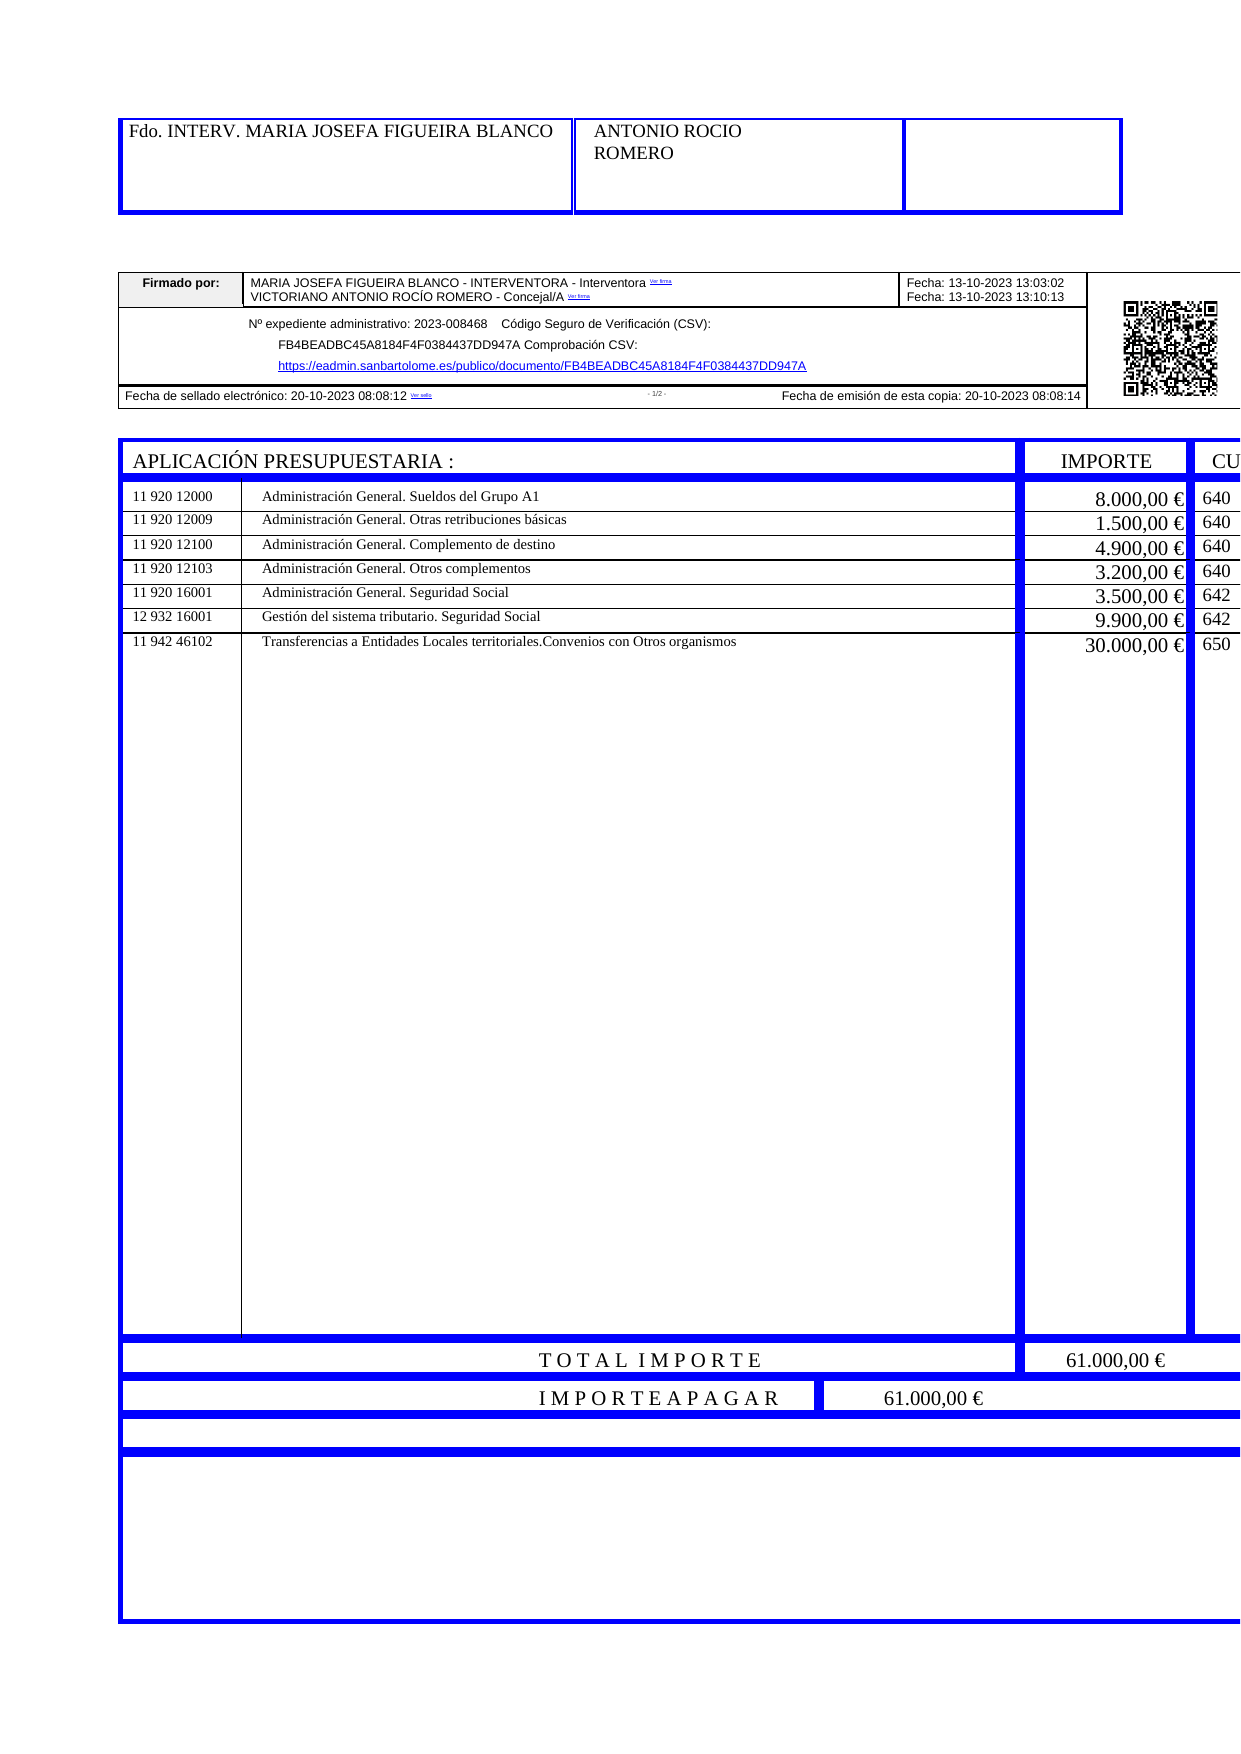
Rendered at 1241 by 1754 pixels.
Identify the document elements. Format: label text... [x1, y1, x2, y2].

table_cell 640 [1195, 482, 1240, 511]
table_cell Administración General. Seguridad Social [242, 585, 1015, 608]
table_cell [123, 1457, 1240, 1619]
table_header APLICACIÓN PRESUPUESTARIA : [123, 442, 1015, 473]
table_cell 3.500,00 € [1025, 585, 1186, 608]
table_cell 11 920 12009 [123, 512, 241, 535]
table_cell 640 [1195, 512, 1240, 535]
table_cell 3.200,00 € [1025, 561, 1186, 584]
table_cell Gestión del sistema tributario. Seguridad Social [242, 609, 1015, 632]
table_cell 11 920 12103 [123, 561, 241, 584]
table_cell Administración General. Sueldos del Grupo A1 [242, 482, 1015, 511]
table_cell 650 [1195, 634, 1240, 1334]
table_header CUENTA [1195, 442, 1240, 473]
table_cell 11 920 12100 [123, 536, 241, 559]
table_cell 61.000,00 € [1025, 1343, 1240, 1372]
table_cell ANTONIO ROCIO ROMERO [576, 120, 902, 210]
table_cell 11 942 46102 [123, 634, 241, 1334]
table_cell 640 [1195, 561, 1240, 584]
table_cell Transferencias a Entidades Locales territoriales.Convenios con Otros organismos [242, 634, 1015, 1334]
table_header Fecha: 13-10-2023 13:03:02 Fecha: 13-10-2023 13:10:13 [900, 273, 1086, 306]
table_cell Administración General. Otros complementos [242, 561, 1015, 584]
table_cell [906, 120, 1119, 210]
table_cell Nº expediente administrativo: 2023-008468 Código Seguro de Verificación (CSV): FB4BEADBC45A8184F4F0384437DD947A Comprobación CSV: https://eadmin.sanbartolome.es/publico/documento/FB4BEADBC45A8184F4F0384437DD947A [119, 308, 1086, 384]
table_cell 11 920 12000 [123, 482, 241, 511]
table_cell [123, 1419, 1240, 1447]
table_cell 1.500,00 € [1025, 512, 1186, 535]
table_cell 12 932 16001 [123, 609, 241, 632]
table_cell 8.000,00 € [1025, 482, 1186, 511]
table_cell 4.900,00 € [1025, 536, 1186, 559]
table_cell I M P O R T E A P A G A R [123, 1381, 814, 1410]
table_cell 11 920 16001 [123, 585, 241, 608]
table_cell 642 [1195, 585, 1240, 608]
table_header Firmado por: [119, 273, 242, 304]
table_cell Fecha de sellado electrónico: 20-10-2023 08:08:12 Ver sello - 1/2 - Fecha de emisión de esta copia: 20-10-2023 08:08:14 [119, 387, 1086, 408]
table_cell 9.900,00 € [1025, 609, 1186, 632]
table_header MARIA JOSEFA FIGUEIRA BLANCO - INTERVENTORA - Interventora Ver firma VICTORIANO ANTONIO ROCÍO ROMERO - Concejal/A Ver firma [244, 273, 898, 306]
table_cell Administración General. Complemento de destino [242, 536, 1015, 559]
table_cell 640 [1195, 536, 1240, 559]
table_header IMPORTE [1025, 442, 1186, 473]
table_cell Administración General. Otras retribuciones básicas [242, 512, 1015, 535]
table_header [1088, 273, 1240, 408]
table_cell Fdo. INTERV. MARIA JOSEFA FIGUEIRA BLANCO [123, 120, 571, 210]
table_cell T O T A L I M P O R T E [123, 1343, 1015, 1372]
table_cell 30.000,00 € [1025, 634, 1186, 1334]
table_cell 642 [1195, 609, 1240, 632]
table_cell 61.000,00 € [824, 1381, 1240, 1410]
